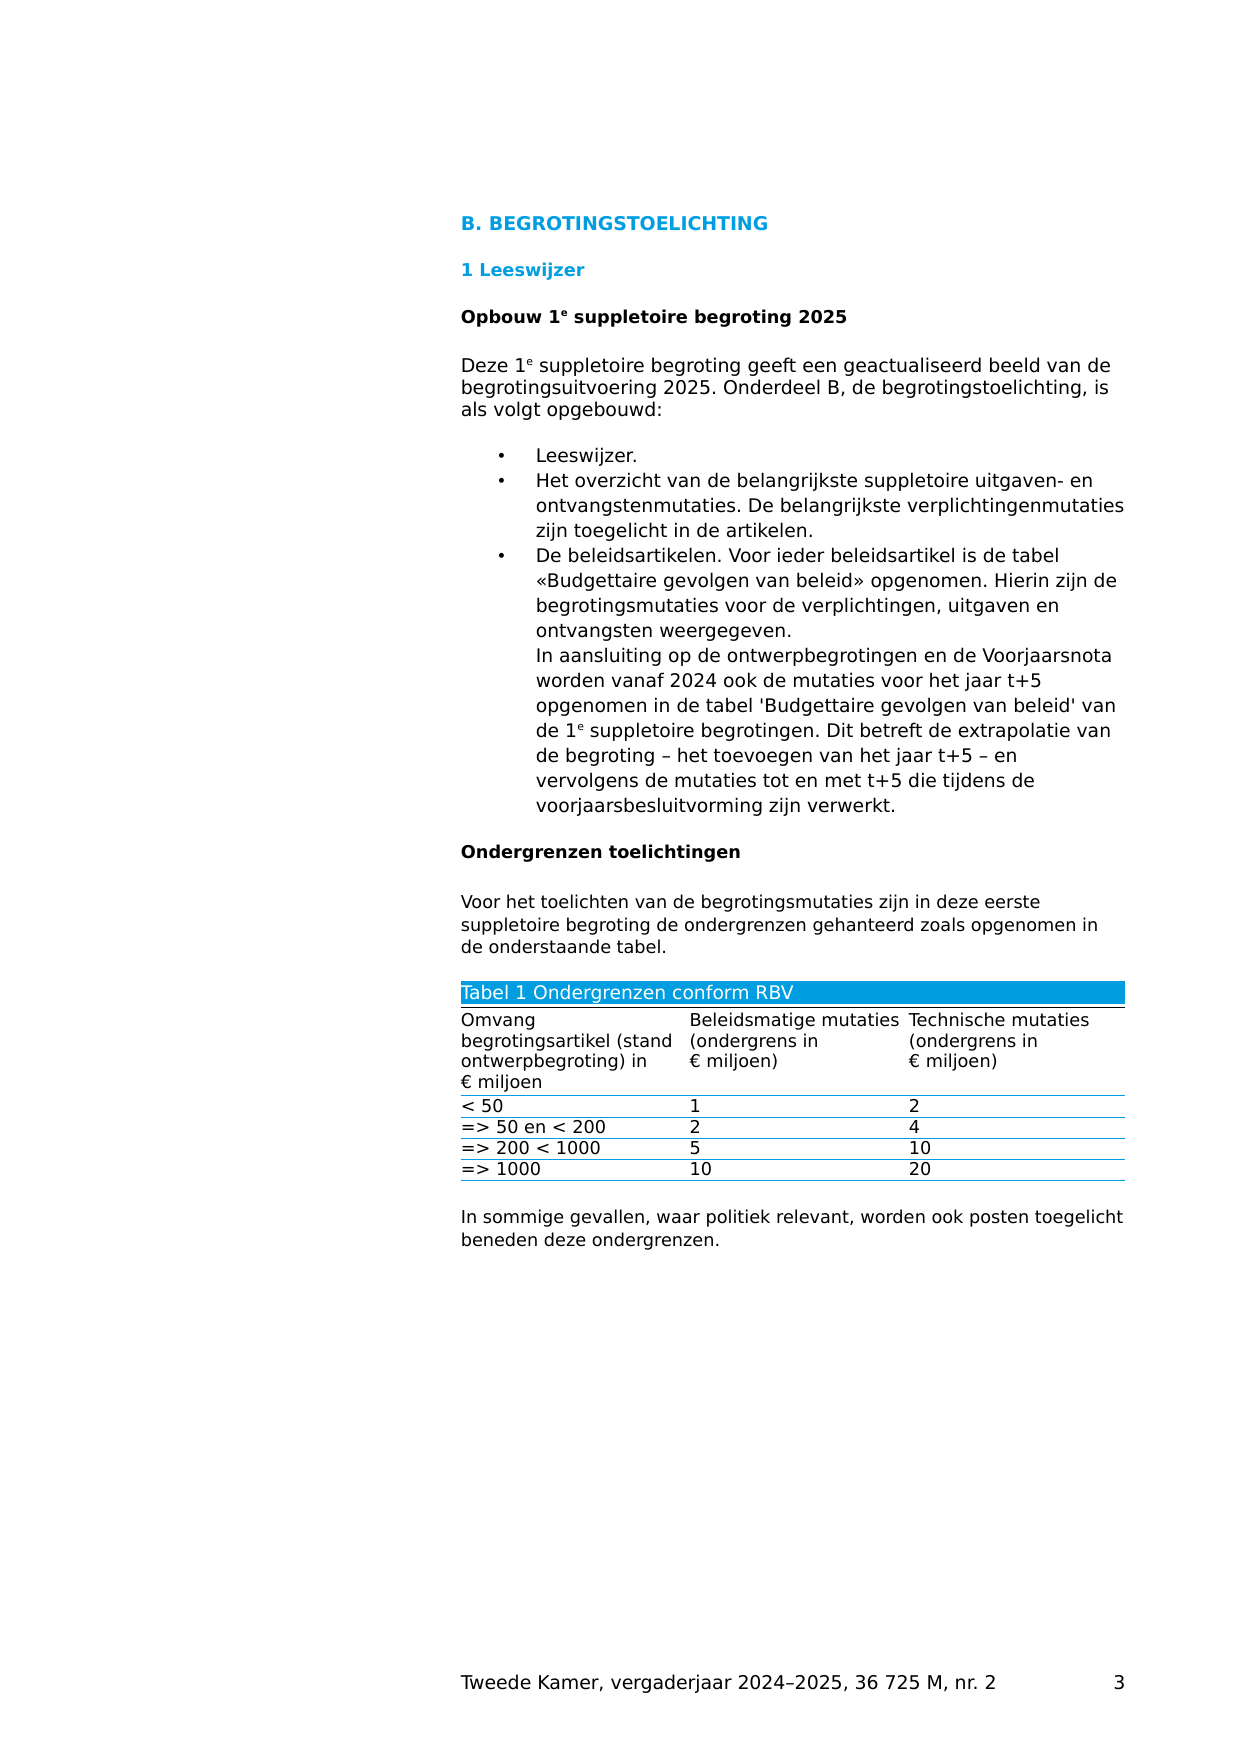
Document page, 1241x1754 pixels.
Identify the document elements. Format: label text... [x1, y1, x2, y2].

table_cell 5 [686, 1139, 906, 1159]
text Ondergrenzen toelichtingen [461, 840, 1125, 863]
table_cell 2 [906, 1096, 1125, 1116]
table_cell 20 [906, 1160, 1125, 1180]
text Opbouw 1e suppletoire begroting 2025 [461, 305, 1125, 328]
table_cell => 200 < 1000 [461, 1139, 686, 1159]
table_cell 4 [906, 1118, 1125, 1138]
table_cell 10 [686, 1160, 906, 1180]
text Deze 1e suppletoire begroting geeft een geactualiseerd beeld van de begrotingsuitvoering 2025. Onderdeel B, de begrotingstoelichting, is als volgt opgebouwd: [461, 355, 1125, 443]
list Het overzicht van de belangrijkste suppletoire uitgaven- en ontvangstenmutaties. De belangrijkste verplichtingenmutaties zijn toegelicht in de artikelen. [498, 468, 1125, 543]
table_cell < 50 [461, 1096, 686, 1116]
title B. BEGROTINGSTOELICHTING [461, 213, 1125, 235]
table_cell 10 [906, 1139, 1125, 1159]
table_cell 1 [686, 1096, 906, 1116]
table_cell Beleidsmatige mutaties (ondergrens in € miljoen) [686, 1008, 906, 1095]
table_cell => 1000 [461, 1160, 686, 1180]
list Leeswijzer. [498, 443, 1125, 468]
title 1 Leeswijzer [461, 258, 1125, 281]
table_cell Omvang begrotingsartikel (stand ontwerpbegroting) in € miljoen [461, 1008, 686, 1095]
table_cell => 50 en < 200 [461, 1118, 686, 1138]
text In sommige gevallen, waar politiek relevant, worden ook posten toegelicht beneden deze ondergrenzen. [461, 1205, 1125, 1251]
table_cell 2 [686, 1118, 906, 1138]
table_cell Technische mutaties (ondergrens in € miljoen) [906, 1008, 1125, 1095]
list De beleidsartikelen. Voor ieder beleidsartikel is de tabel «Budgettaire gevolgen van beleid» opgenomen. Hierin zijn de begrotingsmutaties voor de verplichtingen, uitgaven en ontvangsten weergegeven. In aansluiting op de ontwerpbegrotingen en de Voorjaarsnota worden vanaf 2024 ook de mutaties voor het jaar t+5 opgenomen in de tabel 'Budgettaire gevolgen van beleid' van de 1e suppletoire begrotingen. Dit betreft de extrapolatie van de begroting – het toevoegen van het jaar t+5 – en vervolgens de mutaties tot en met t+5 die tijdens de voorjaarsbesluitvorming zijn verwerkt. [498, 543, 1125, 818]
text Voor het toelichten van de begrotingsmutaties zijn in deze eerste suppletoire begroting de ondergrenzen gehanteerd zoals opgenomen in de onderstaande tabel. [461, 890, 1125, 958]
